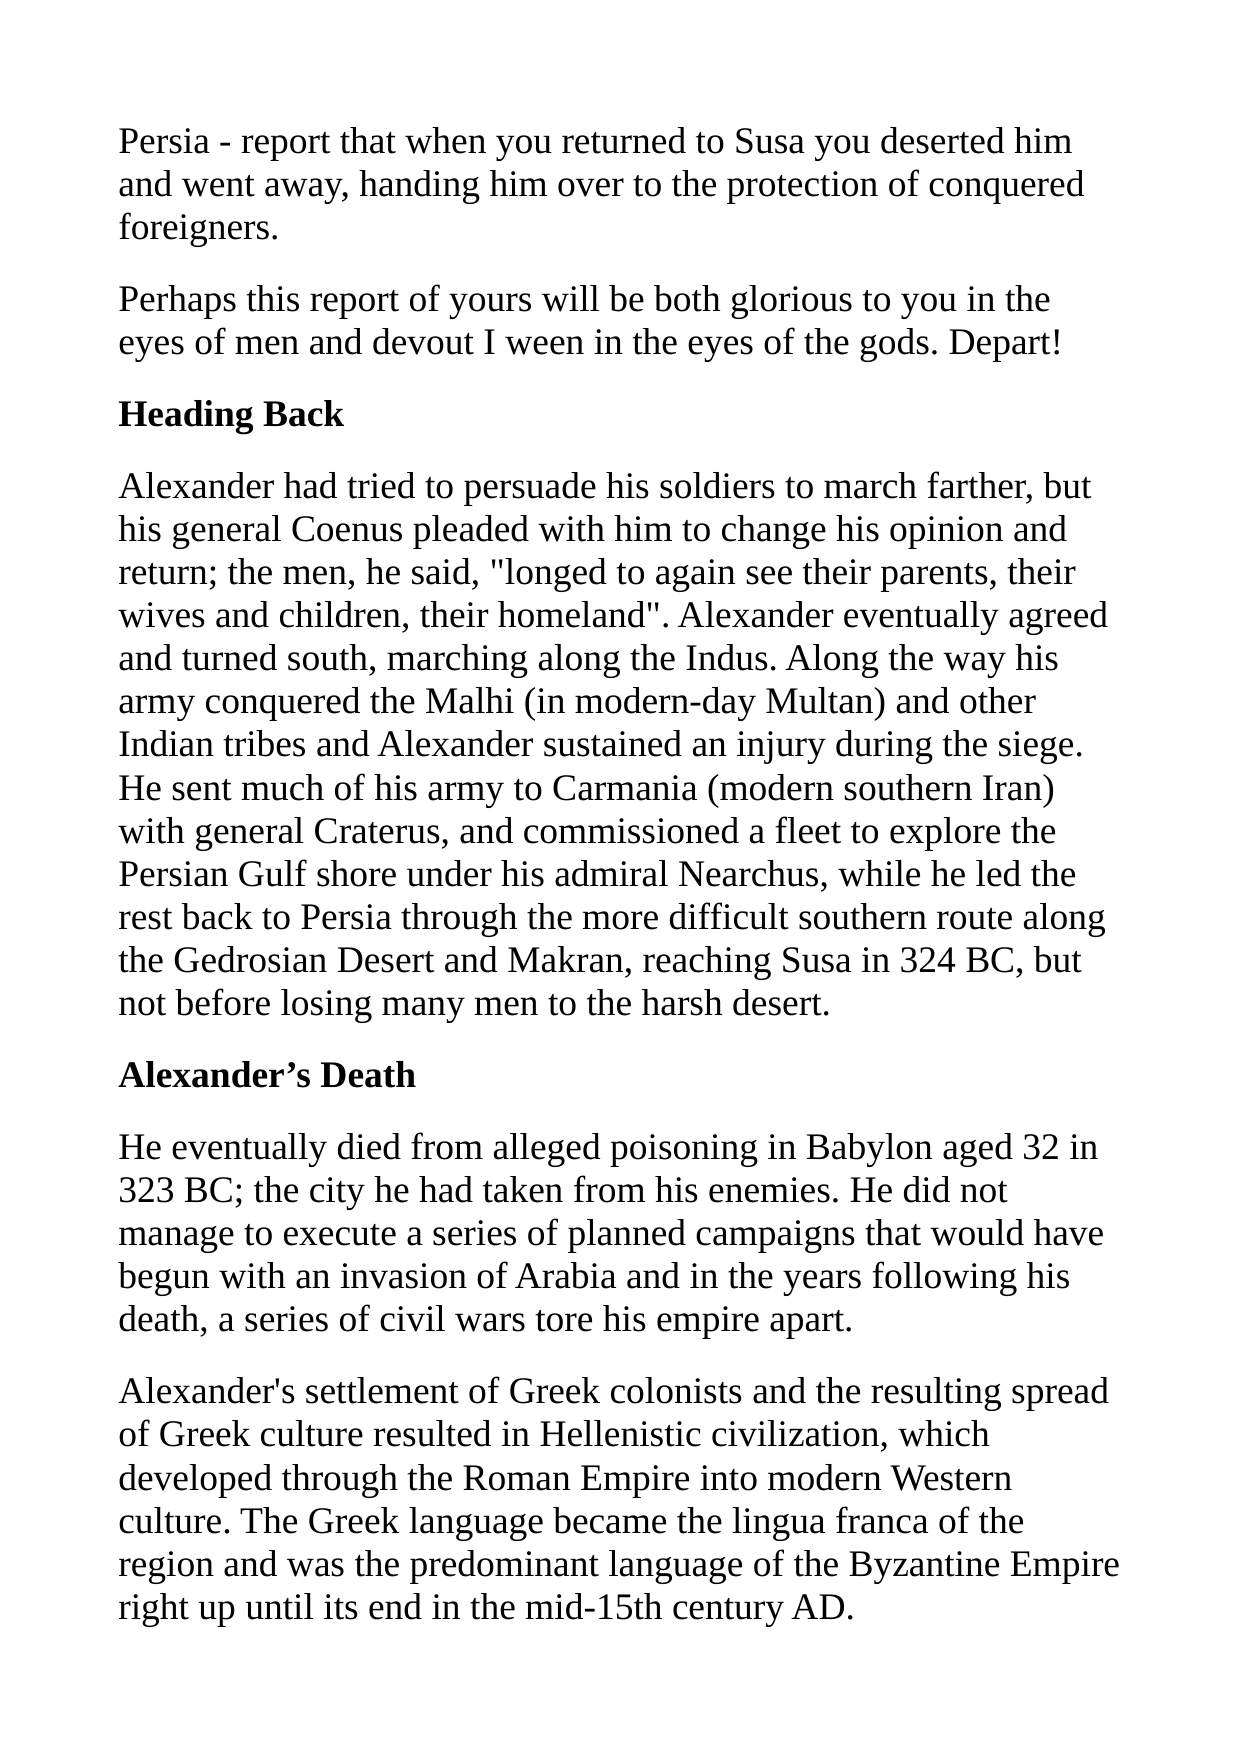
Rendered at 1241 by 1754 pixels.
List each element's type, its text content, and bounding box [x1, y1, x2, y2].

text He eventually died from alleged poisoning in Babylon aged 32 in 323 BC; the city he had taken from his enemies. He did not manage to execute a series of planned campaigns that would have begun with an invasion of Arabia and in the years following his death, a series of civil wars tore his empire apart. [118, 1124, 1122, 1340]
text Heading Back [118, 391, 1122, 434]
text Alexander had tried to persuade his soldiers to march farther, but his general Coenus pleaded with him to change his opinion and return; the men, he said, "longed to again see their parents, their wives and children, their homeland". Alexander eventually agreed and turned south, marching along the Indus. Along the way his army conquered the Malhi (in modern-day Multan) and other Indian tribes and Alexander sustained an injury during the siege. [118, 463, 1122, 765]
text He sent much of his army to Carmania (modern southern Iran) with general Craterus, and commissioned a fleet to explore the Persian Gulf shore under his admiral Nearchus, while he led the rest back to Persia through the more difficult southern route along the Gedrosian Desert and Makran, reaching Susa in 324 BC, but not before losing many men to the harsh desert. [118, 765, 1122, 1024]
text Alexander’s Death [118, 1052, 1122, 1096]
text Persia - report that when you returned to Susa you deserted him and went away, handing him over to the protection of conquered foreigners. [118, 118, 1122, 247]
text Alexander's settlement of Greek colonists and the resulting spread of Greek culture resulted in Hellenistic civilization, which developed through the Roman Empire into modern Western culture. The Greek language became the lingua franca of the region and was the predominant language of the Byzantine Empire right up until its end in the mid-15th century AD. [118, 1369, 1122, 1627]
text Perhaps this report of yours will be both glorious to you in the eyes of men and devout I ween in the eyes of the gods. Depart! [118, 276, 1122, 362]
